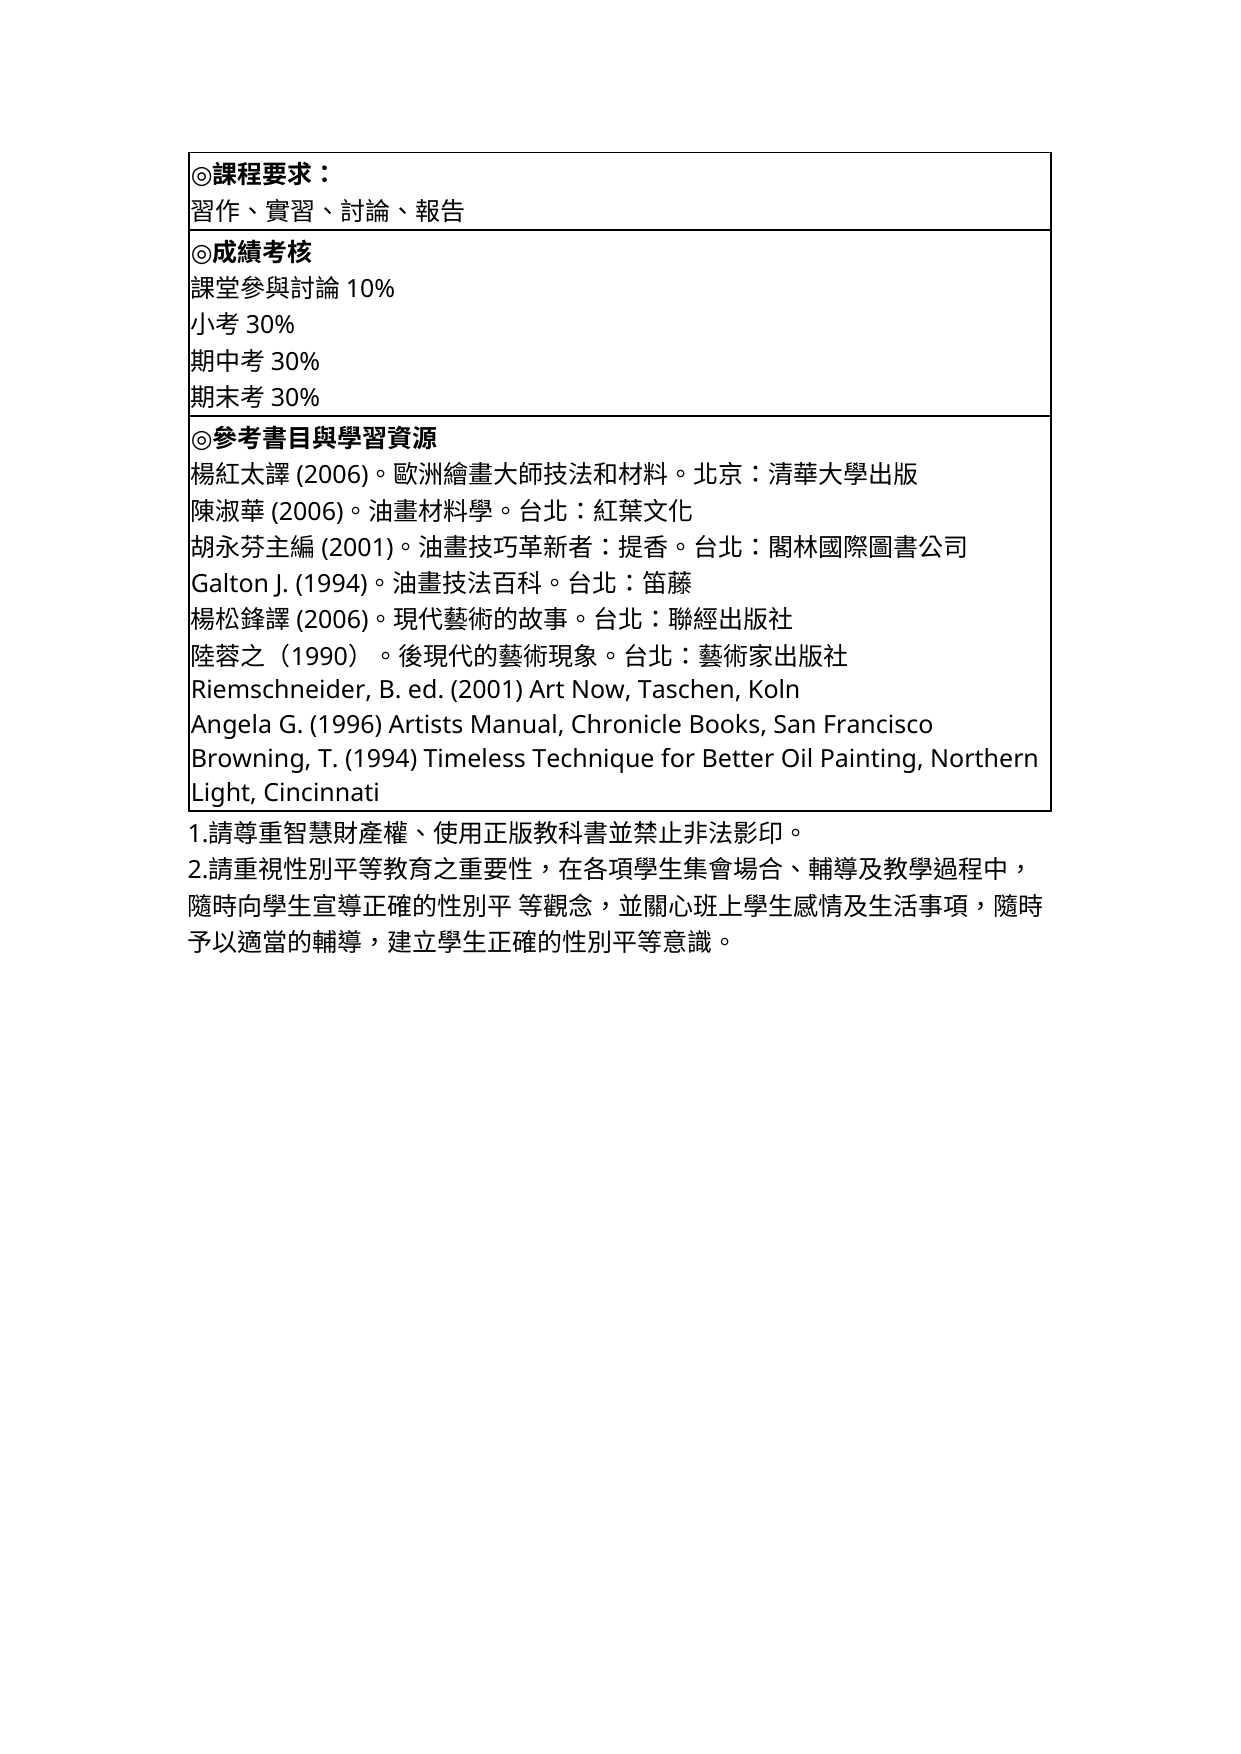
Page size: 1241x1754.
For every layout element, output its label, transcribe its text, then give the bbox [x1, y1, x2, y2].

text 1.請尊重智慧財產權、使用正版教科書並禁止非法影印。 2.請重視性別平等教育之重要性，在各項學生集會場合、輔導及教學過程中，隨時向學生宣導正確的性別平 等觀念，並關心班上學生感情及生活事項，隨時予以適當的輔導，建立學生正確的性別平等意識。 [187, 813, 1053, 958]
table_cell ◎成績考核 課堂參與討論10% 小考30% 期中考30% 期末考30% [190, 231, 1050, 415]
table_cell ◎課程要求： 習作、實習、討論、報告 [190, 153, 1050, 229]
table_cell ◎參考書目與學習資源 楊紅太譯 (2006)。歐洲繪畫大師技法和材料。北京：清華大學出版 陳淑華 (2006)。油畫材料學。台北：紅葉文化 胡永芬主編 (2001)。油畫技巧革新者：提香。台北：閣林國際圖書公司 Galton J. (1994)。油畫技法百科。台北：笛藤 楊松鋒譯 (2006)。現代藝術的故事。台北：聯經出版社 陸蓉之（1990）。後現代的藝術現象。台北：藝術家出版社 Riemschneider, B. ed. (2001) Art Now, Taschen, Koln Angela G. (1996) Artists Manual, Chronicle Books, San Francisco Browning, T. (1994) Timeless Technique for Better Oil Painting, Northern Light, Cincinnati [190, 417, 1050, 810]
